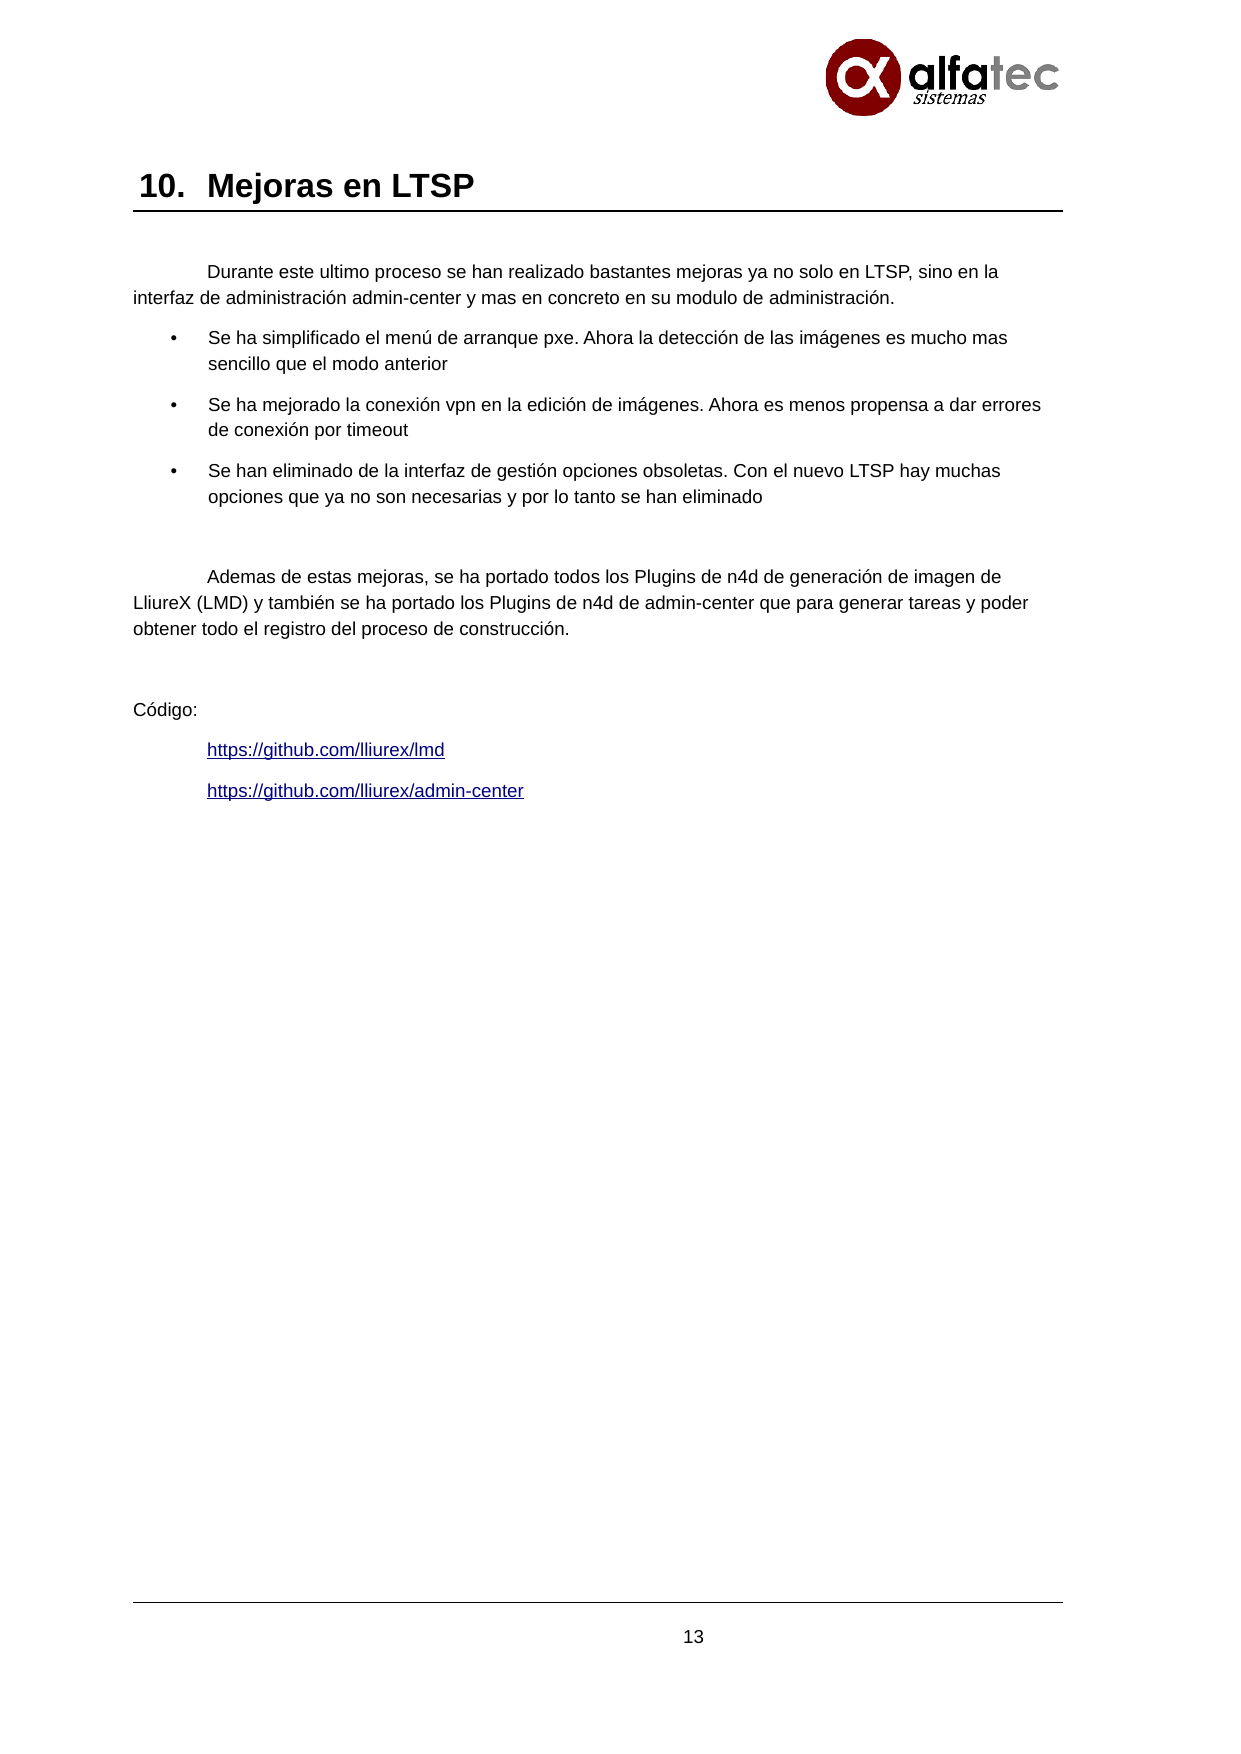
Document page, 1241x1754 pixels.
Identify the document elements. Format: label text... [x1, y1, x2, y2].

text Durante este ultimo proceso se han realizado bastantes mejoras ya no solo en LTSP, sino en la interfaz de administración admin-center y mas en concreto en su modulo de administración. [133, 261, 1063, 308]
text https://github.com/lliurex/lmd [133, 739, 1063, 761]
text Ademas de estas mejoras, se ha portado todos los Plugins de n4d de generación de imagen de LliureX (LMD) y también se ha portado los Plugins de n4d de admin-center que para generar tareas y poder obtener todo el registro del proceso de construcción. [133, 566, 1063, 639]
picture [825, 39, 1061, 116]
text https://github.com/lliurex/admin-center [133, 779, 1063, 801]
list Se han eliminado de la interfaz de gestión opciones obsoletas. Con el nuevo LTSP hay muchas opciones que ya no son necesarias y por lo tanto se han eliminado [170, 459, 1063, 507]
subtitle Mejoras en LTSP [133, 159, 1063, 210]
list Se ha mejorado la conexión vpn en la edición de imágenes. Ahora es menos propensa a dar errores de conexión por timeout [170, 393, 1063, 441]
list Se ha simplificado el menú de arranque pxe. Ahora la detección de las imágenes es mucho mas sencillo que el modo anterior [170, 327, 1063, 374]
text Código: [133, 699, 1063, 720]
